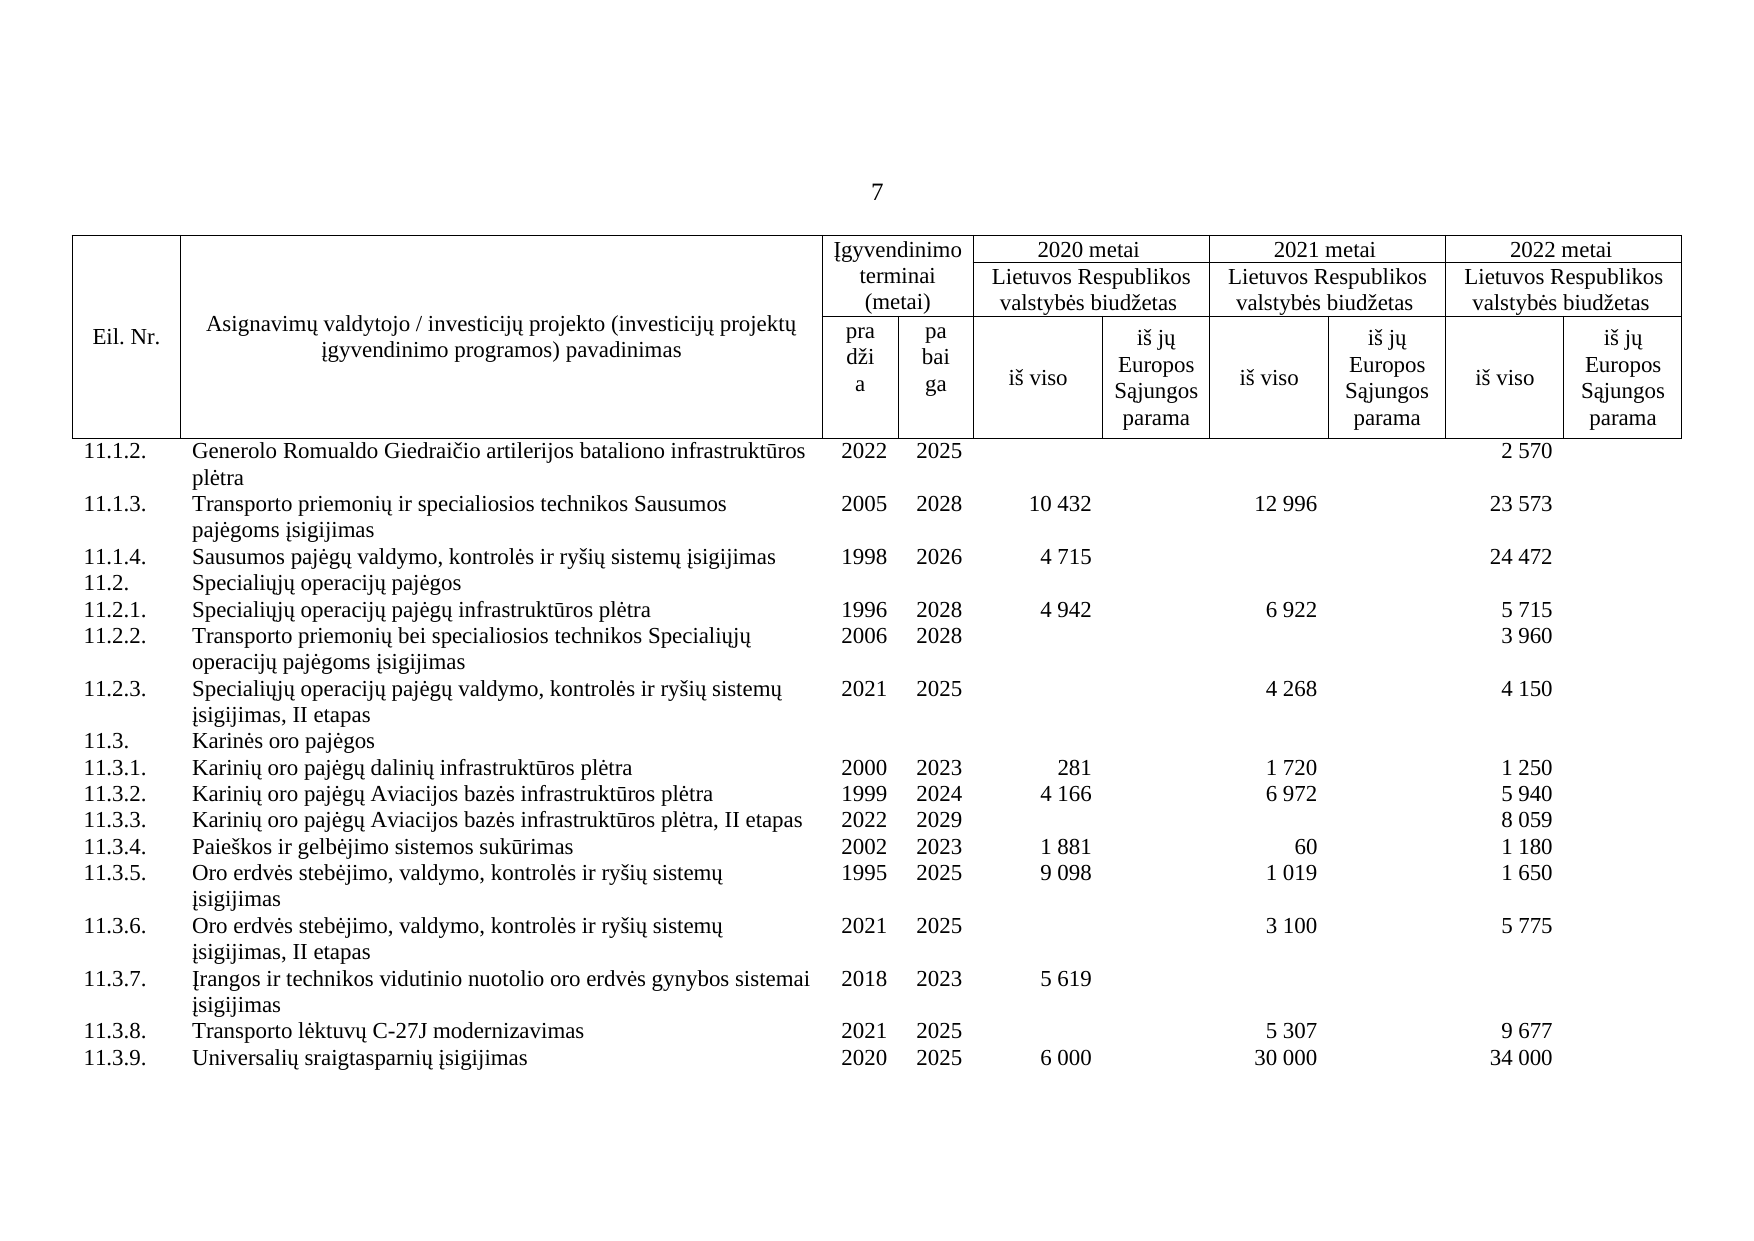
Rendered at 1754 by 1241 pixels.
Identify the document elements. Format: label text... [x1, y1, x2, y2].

table_cell [1103, 965, 1209, 1017]
table_cell [1328, 965, 1446, 1017]
table_cell [1103, 859, 1209, 912]
table_cell 1 250 [1446, 754, 1564, 780]
table_cell Įrangos ir technikos vidutinio nuotolio oro erdvės gynybos sistemai įsigijimas [181, 965, 822, 1017]
table_cell [1103, 728, 1209, 754]
table_cell [1103, 490, 1209, 543]
table_cell 9 677 [1446, 1017, 1564, 1044]
table_cell [973, 1017, 1103, 1044]
table_cell [973, 728, 1103, 754]
table_cell [1328, 728, 1446, 754]
table_cell 11.3.3. [72, 806, 181, 833]
table_cell 2025 [898, 859, 973, 912]
table_cell Specialiųjų operacijų pajėgos [181, 569, 822, 596]
table_cell 12 996 [1209, 490, 1328, 543]
table_cell [1103, 912, 1209, 964]
table_cell 4 942 [973, 596, 1103, 622]
table_cell 4 150 [1446, 675, 1564, 727]
table_cell 30 000 [1209, 1044, 1328, 1070]
table_cell [1564, 1044, 1682, 1070]
table_cell 11.3.2. [72, 780, 181, 806]
table_cell 11.3.9. [72, 1044, 181, 1070]
table_cell [1564, 675, 1682, 727]
table_cell [1328, 859, 1446, 912]
table_cell [1328, 780, 1446, 806]
table_cell [1328, 1044, 1446, 1070]
table_cell 10 432 [973, 490, 1103, 543]
table_cell 1999 [822, 780, 898, 806]
table_cell iš viso [974, 317, 1102, 437]
table_cell 3 100 [1209, 912, 1328, 964]
table_cell [1564, 1017, 1682, 1044]
table_cell [1103, 569, 1209, 596]
table_cell [1564, 569, 1682, 596]
table_cell 24 472 [1446, 543, 1564, 569]
table_cell Oro erdvės stebėjimo, valdymo, kontrolės ir ryšių sistemų įsigijimas [181, 859, 822, 912]
table_header Asignavimų valdytojo / investicijų projekto (investicijų projektų įgyvendinimo programos) pavadinimas [181, 236, 822, 437]
table_cell [1103, 596, 1209, 622]
table_cell [1328, 439, 1446, 490]
table_cell 11.2.1. [72, 596, 181, 622]
table_cell 6 000 [973, 1044, 1103, 1070]
table_cell Lietuvos Respublikos valstybės biudžetas [974, 263, 1209, 316]
table_cell 11.2. [72, 569, 181, 596]
table_cell [1328, 596, 1446, 622]
table_cell iš viso [1446, 317, 1563, 437]
table_cell 2029 [898, 806, 973, 833]
table_cell 11.1.4. [72, 543, 181, 569]
table_cell 2025 [898, 1017, 973, 1044]
table_cell Paieškos ir gelbėjimo sistemos sukūrimas [181, 833, 822, 859]
table_cell 1 720 [1209, 754, 1328, 780]
table_cell 1998 [822, 543, 898, 569]
table_cell 2025 [898, 439, 973, 490]
table_cell 1 180 [1446, 833, 1564, 859]
table_cell 1 650 [1446, 859, 1564, 912]
table_cell [1564, 859, 1682, 912]
table_cell iš jų Europos Sąjungos parama [1103, 317, 1209, 437]
table_cell [1209, 806, 1328, 833]
table_cell [1564, 965, 1682, 1017]
table_cell [1328, 543, 1446, 569]
table_cell [1564, 543, 1682, 569]
table_cell [1564, 754, 1682, 780]
table_cell [898, 569, 973, 596]
table_cell [1564, 490, 1682, 543]
table_cell 6 922 [1209, 596, 1328, 622]
table_cell 5 715 [1446, 596, 1564, 622]
table_cell 2022 [822, 439, 898, 490]
table_cell 2025 [898, 675, 973, 727]
table_cell 60 [1209, 833, 1328, 859]
table_cell 1 881 [973, 833, 1103, 859]
table_cell 2021 [822, 675, 898, 727]
table_cell 2021 [822, 1017, 898, 1044]
table_cell 6 972 [1209, 780, 1328, 806]
table_cell [973, 806, 1103, 833]
table_cell [1103, 833, 1209, 859]
table_cell [1103, 439, 1209, 490]
table_cell iš jų Europos Sąjungos parama [1564, 317, 1681, 437]
table_cell 5 940 [1446, 780, 1564, 806]
table_cell Lietuvos Respublikos valstybės biudžetas [1446, 263, 1681, 316]
table_cell [973, 439, 1103, 490]
table_cell 2020 [822, 1044, 898, 1070]
table_cell [1328, 833, 1446, 859]
table_cell [1328, 754, 1446, 780]
table_cell [973, 675, 1103, 727]
table_header 2022 metai [1446, 236, 1681, 262]
table_cell [1564, 780, 1682, 806]
table_cell [1446, 965, 1564, 1017]
table_cell 11.3.6. [72, 912, 181, 964]
table_cell [1103, 780, 1209, 806]
table_cell Karinių oro pajėgų Aviacijos bazės infrastruktūros plėtra [181, 780, 822, 806]
table_cell Karinės oro pajėgos [181, 728, 822, 754]
table_cell 2006 [822, 622, 898, 675]
table_cell 2028 [898, 622, 973, 675]
table_cell 2024 [898, 780, 973, 806]
table_cell [973, 622, 1103, 675]
table_cell 5 775 [1446, 912, 1564, 964]
table_cell 8 059 [1446, 806, 1564, 833]
table_cell [1103, 1044, 1209, 1070]
table_header Eil. Nr. [73, 236, 180, 437]
table_cell Transporto priemonių bei specialiosios technikos Specialiųjų operacijų pajėgoms įsigijimas [181, 622, 822, 675]
table_cell Specialiųjų operacijų pajėgų valdymo, kontrolės ir ryšių sistemų įsigijimas, II etapas [181, 675, 822, 727]
table_cell Specialiųjų operacijų pajėgų infrastruktūros plėtra [181, 596, 822, 622]
table_cell [1103, 622, 1209, 675]
table_cell 5 619 [973, 965, 1103, 1017]
table_cell 11.3.8. [72, 1017, 181, 1044]
table_cell 2028 [898, 596, 973, 622]
table_cell [1446, 728, 1564, 754]
table_cell 4 166 [973, 780, 1103, 806]
table_cell [1209, 728, 1328, 754]
table_cell Universalių sraigtasparnių įsigijimas [181, 1044, 822, 1070]
table_cell [1103, 806, 1209, 833]
table_cell 4 268 [1209, 675, 1328, 727]
table_cell 2 570 [1446, 439, 1564, 490]
table_cell Transporto priemonių ir specialiosios technikos Sausumos pajėgoms įsigijimas [181, 490, 822, 543]
table_cell [973, 912, 1103, 964]
table_cell iš viso [1210, 317, 1328, 437]
table_cell Karinių oro pajėgų Aviacijos bazės infrastruktūros plėtra, II etapas [181, 806, 822, 833]
table_cell [1328, 675, 1446, 727]
table_cell 34 000 [1446, 1044, 1564, 1070]
table_cell [973, 569, 1103, 596]
table_cell [1328, 1017, 1446, 1044]
table_cell 2025 [898, 1044, 973, 1070]
table_cell 11.1.2. [72, 439, 181, 490]
table_cell Transporto lėktuvų C-27J modernizavimas [181, 1017, 822, 1044]
table_cell [1103, 675, 1209, 727]
table_cell [1328, 622, 1446, 675]
table_cell 11.3.7. [72, 965, 181, 1017]
table_cell [1209, 622, 1328, 675]
table_cell Generolo Romualdo Giedraičio artilerijos bataliono infrastruktūros plėtra [181, 439, 822, 490]
table_cell Oro erdvės stebėjimo, valdymo, kontrolės ir ryšių sistemų įsigijimas, II etapas [181, 912, 822, 964]
table_cell iš jų Europos Sąjungos parama [1329, 317, 1445, 437]
table_cell 2025 [898, 912, 973, 964]
table_cell 2023 [898, 833, 973, 859]
table_cell [1564, 806, 1682, 833]
table_header 2020 metai [974, 236, 1209, 262]
table_header Įgyvendinimo terminai (metai) [823, 236, 973, 316]
table_cell 1 019 [1209, 859, 1328, 912]
table_cell Lietuvos Respublikos valstybės biudžetas [1210, 263, 1445, 316]
table_cell 2002 [822, 833, 898, 859]
table_cell [1564, 833, 1682, 859]
table_cell 11.3.1. [72, 754, 181, 780]
table_cell 2026 [898, 543, 973, 569]
table_cell Sausumos pajėgų valdymo, kontrolės ir ryšių sistemų įsigijimas [181, 543, 822, 569]
table_cell 281 [973, 754, 1103, 780]
table_cell 5 307 [1209, 1017, 1328, 1044]
table_cell 11.3.4. [72, 833, 181, 859]
table_cell 2023 [898, 965, 973, 1017]
table_cell 1996 [822, 596, 898, 622]
table_cell [1209, 543, 1328, 569]
table_cell [1328, 569, 1446, 596]
table_cell [1446, 569, 1564, 596]
table_cell 23 573 [1446, 490, 1564, 543]
table_cell 11.2.3. [72, 675, 181, 727]
table_cell [1564, 622, 1682, 675]
table_cell Karinių oro pajėgų dalinių infrastruktūros plėtra [181, 754, 822, 780]
table_cell 1995 [822, 859, 898, 912]
table_cell 2005 [822, 490, 898, 543]
table_cell 11.2.2. [72, 622, 181, 675]
table_cell [1564, 439, 1682, 490]
table_cell 11.3.5. [72, 859, 181, 912]
table_cell 2021 [822, 912, 898, 964]
table_cell 2028 [898, 490, 973, 543]
table_cell pabaiga [899, 317, 973, 437]
table_cell [1564, 596, 1682, 622]
table_cell [1103, 543, 1209, 569]
table_cell 3 960 [1446, 622, 1564, 675]
table_cell 2022 [822, 806, 898, 833]
table_cell 11.3. [72, 728, 181, 754]
table_cell [822, 728, 898, 754]
table_cell [1103, 1017, 1209, 1044]
table_cell 2000 [822, 754, 898, 780]
table_cell 9 098 [973, 859, 1103, 912]
table_cell 2018 [822, 965, 898, 1017]
table_cell [1328, 806, 1446, 833]
table_cell [1209, 569, 1328, 596]
table_cell [1328, 912, 1446, 964]
table_cell [1209, 965, 1328, 1017]
table_cell [822, 569, 898, 596]
table_cell [1564, 912, 1682, 964]
table_cell [1209, 439, 1328, 490]
table_header 2021 metai [1210, 236, 1445, 262]
table_cell 11.1.3. [72, 490, 181, 543]
table_cell pradžia [823, 317, 898, 437]
table_cell 2023 [898, 754, 973, 780]
table_cell [1103, 754, 1209, 780]
table_cell [1564, 728, 1682, 754]
table_cell [1328, 490, 1446, 543]
table_cell [898, 728, 973, 754]
table_cell 4 715 [973, 543, 1103, 569]
